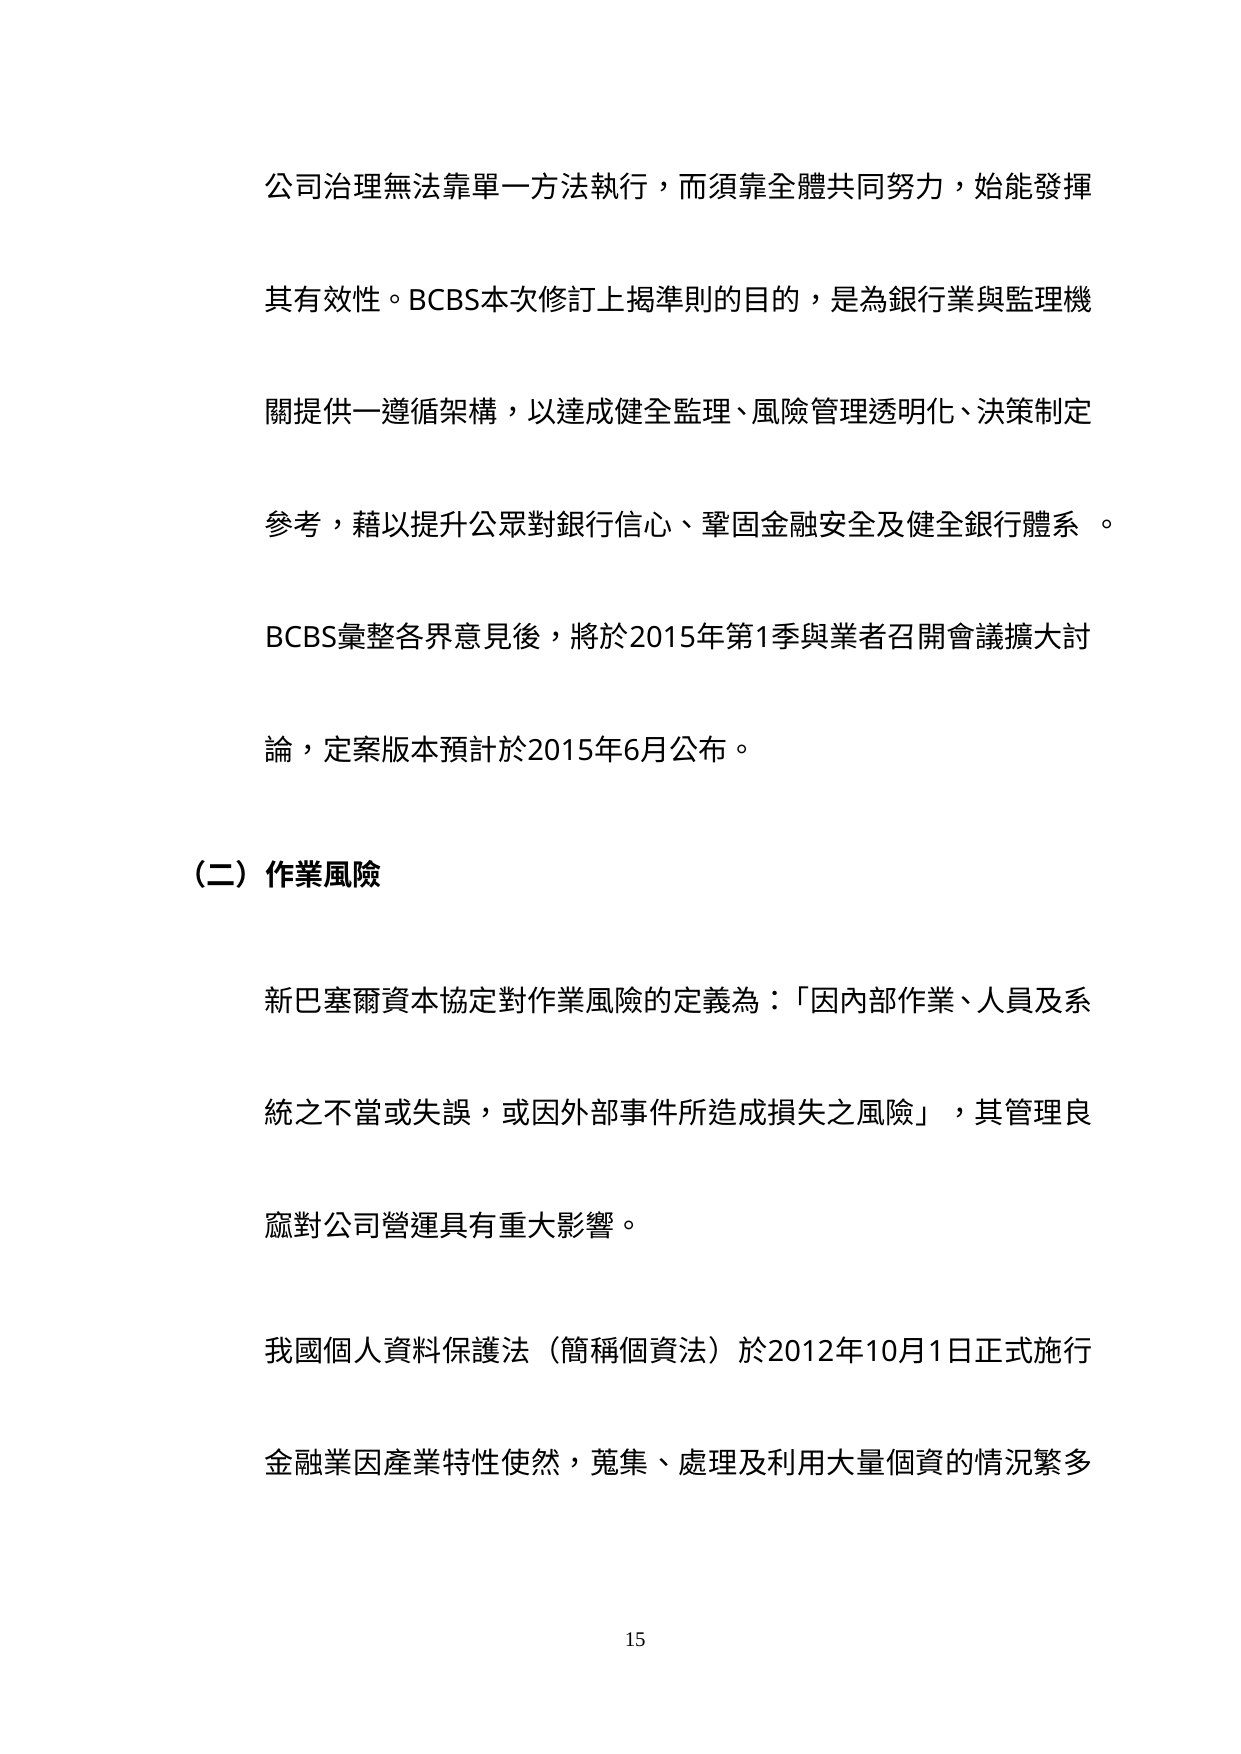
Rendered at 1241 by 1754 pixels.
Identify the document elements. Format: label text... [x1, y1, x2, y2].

text 新巴塞爾資本協定對作業風險的定義為：「因內部作業、人員及系統之不當或失誤，或因外部事件所造成損失之風險」，其管理良窳對公司營運具有重大影響。 [264, 961, 1092, 1261]
text 有效的公司治理，是促進銀行業與整體經濟正常運作的關鍵，但公司治理無法靠單一方法執行，而須靠全體共同努力，始能發揮其有效性。BCBS本次修訂上揭準則的目的，是為銀行業與監理機關提供一遵循架構，以達成健全監理、風險管理透明化、決策制定參考，藉以提升公眾對銀行信心、鞏固金融安全及健全銀行體系。BCBS彙整各界意見後，將於2015年第1季與業者召開會議擴大討論，定案版本預計於2015年6月公布。 [264, 148, 1092, 785]
text （二）作業風險 [177, 836, 1092, 911]
text 我國個人資料保護法（簡稱個資法）於2012年10月1日正式施行。金融業因產業特性使然，蒐集、處理及利用大量個資的情況繁多且複雜，受到個資法的衝擊更甚其他產業，除作業風險顯著提升外，更可能造成公司聲譽及財務損失的潛在風險。例如在99年間，我國一大型銀行的網路銀行遭駭，資訊安全出現漏洞，導致一萬多筆客戶個資外洩，遭金管會開罰，並要求該銀行增提作業風險應計提資本，以因應未來相關衝擊。 [264, 1311, 1092, 1499]
